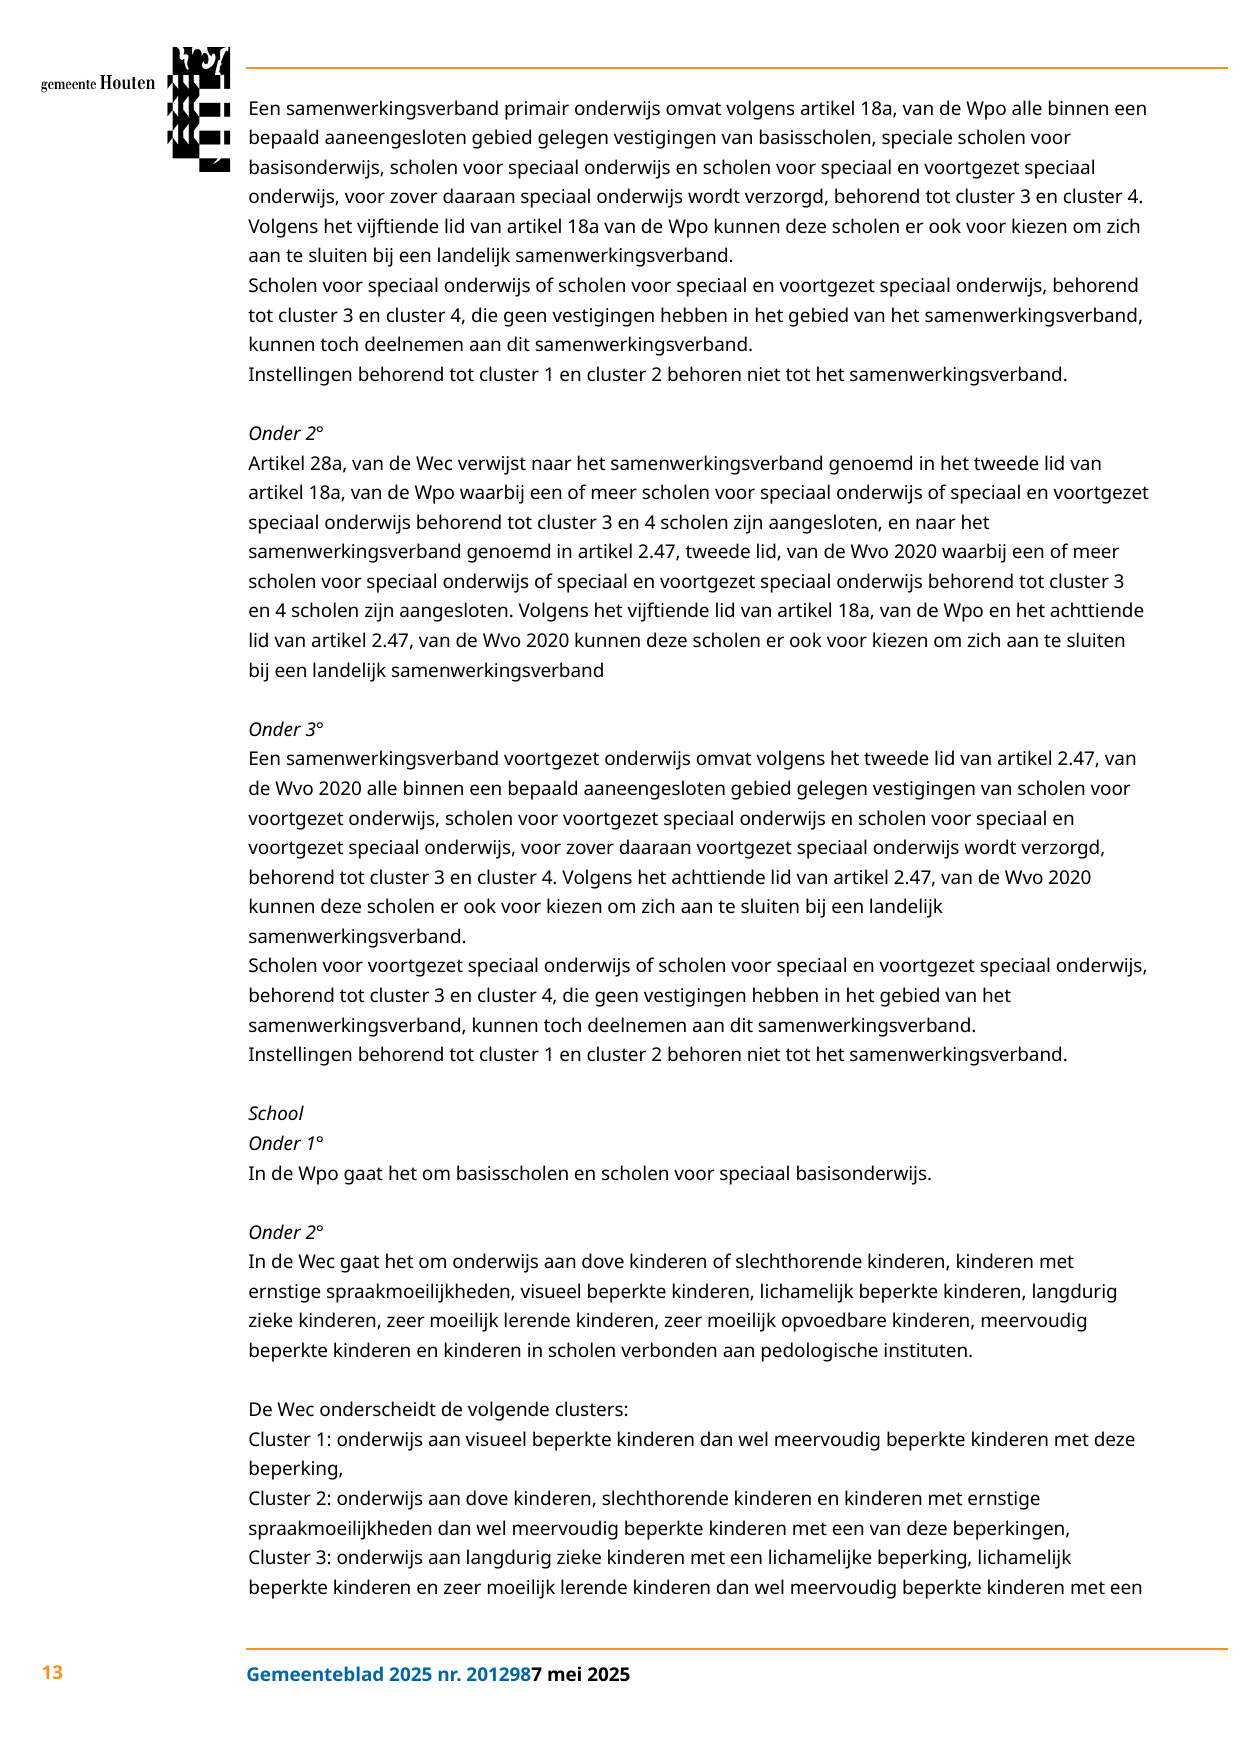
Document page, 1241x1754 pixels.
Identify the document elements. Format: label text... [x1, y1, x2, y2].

text De Wec onderscheidt de volgende clusters: [248, 1396, 1152, 1422]
text Cluster 2: onderwijs aan dove kinderen, slechthorende kinderen en kinderen met ernstige spraakmoeilijkheden dan wel meervoudig beperkte kinderen met een van deze beperkingen, [248, 1485, 1152, 1541]
text Scholen voor speciaal onderwijs of scholen voor speciaal en voortgezet speciaal onderwijs, behorend tot cluster 3 en cluster 4, die geen vestigingen hebben in het gebied van het samenwerkingsverband, kunnen toch deelnemen aan dit samenwerkingsverband. [248, 272, 1152, 357]
text Instellingen behorend tot cluster 1 en cluster 2 behoren niet tot het samenwerkingsverband. [248, 1041, 1152, 1067]
text In de Wec gaat het om onderwijs aan dove kinderen of slechthorende kinderen, kinderen met ernstige spraakmoeilijkheden, visueel beperkte kinderen, lichamelijk beperkte kinderen, langdurig zieke kinderen, zeer moeilijk lerende kinderen, zeer moeilijk opvoedbare kinderen, meervoudig beperkte kinderen en kinderen in scholen verbonden aan pedologische instituten. [248, 1248, 1152, 1363]
text Scholen voor voortgezet speciaal onderwijs of scholen voor speciaal en voortgezet speciaal onderwijs, behorend tot cluster 3 en cluster 4, die geen vestigingen hebben in het gebied van het samenwerkingsverband, kunnen toch deelnemen aan dit samenwerkingsverband. [248, 953, 1152, 1038]
text In de Wpo gaat het om basisscholen en scholen voor speciaal basisonderwijs. [248, 1160, 1152, 1186]
text Onder 2° [248, 1219, 1152, 1245]
picture [41, 47, 231, 172]
text Onder 1° [248, 1130, 1152, 1156]
text Artikel 28a, van de Wec verwijst naar het samenwerkingsverband genoemd in het tweede lid van artikel 18a, van de Wpo waarbij een of meer scholen voor speciaal onderwijs of speciaal en voortgezet speciaal onderwijs behorend tot cluster 3 en 4 scholen zijn aangesloten, en naar het samenwerkingsverband genoemd in artikel 2.47, tweede lid, van de Wvo 2020 waarbij een of meer scholen voor speciaal onderwijs of speciaal en voortgezet speciaal onderwijs behorend tot cluster 3 en 4 scholen zijn aangesloten. Volgens het vijftiende lid van artikel 18a, van de Wpo en het achttiende lid van artikel 2.47, van de Wvo 2020 kunnen deze scholen er ook voor kiezen om zich aan te sluiten bij een landelijk samenwerkingsverband [248, 450, 1152, 683]
text Een samenwerkingsverband primair onderwijs omvat volgens artikel 18a, van de Wpo alle binnen een bepaald aaneengesloten gebied gelegen vestigingen van basisscholen, speciale scholen voor basisonderwijs, scholen voor speciaal onderwijs en scholen voor speciaal en voortgezet speciaal onderwijs, voor zover daaraan speciaal onderwijs wordt verzorgd, behorend tot cluster 3 en cluster 4. Volgens het vijftiende lid van artikel 18a van de Wpo kunnen deze scholen er ook voor kiezen om zich aan te sluiten bij een landelijk samenwerkingsverband. [248, 95, 1152, 268]
text Instellingen behorend tot cluster 1 en cluster 2 behoren niet tot het samenwerkingsverband. [248, 361, 1152, 387]
text Onder 2° [248, 420, 1152, 446]
text Onder 3° [248, 716, 1152, 742]
text School [248, 1101, 1152, 1126]
text Cluster 3: onderwijs aan langdurig zieke kinderen met een lichamelijke beperking, lichamelijk beperkte kinderen en zeer moeilijk lerende kinderen dan wel meervoudig beperkte kinderen met een [248, 1544, 1152, 1600]
text Een samenwerkingsverband voortgezet onderwijs omvat volgens het tweede lid van artikel 2.47, van de Wvo 2020 alle binnen een bepaald aaneengesloten gebied gelegen vestigingen van scholen voor voortgezet onderwijs, scholen voor voortgezet speciaal onderwijs en scholen voor speciaal en voortgezet speciaal onderwijs, voor zover daaraan voortgezet speciaal onderwijs wordt verzorgd, behorend tot cluster 3 en cluster 4. Volgens het achttiende lid van artikel 2.47, van de Wvo 2020 kunnen deze scholen er ook voor kiezen om zich aan te sluiten bij een landelijk samenwerkingsverband. [248, 746, 1152, 949]
text Cluster 1: onderwijs aan visueel beperkte kinderen dan wel meervoudig beperkte kinderen met deze beperking, [248, 1426, 1152, 1481]
